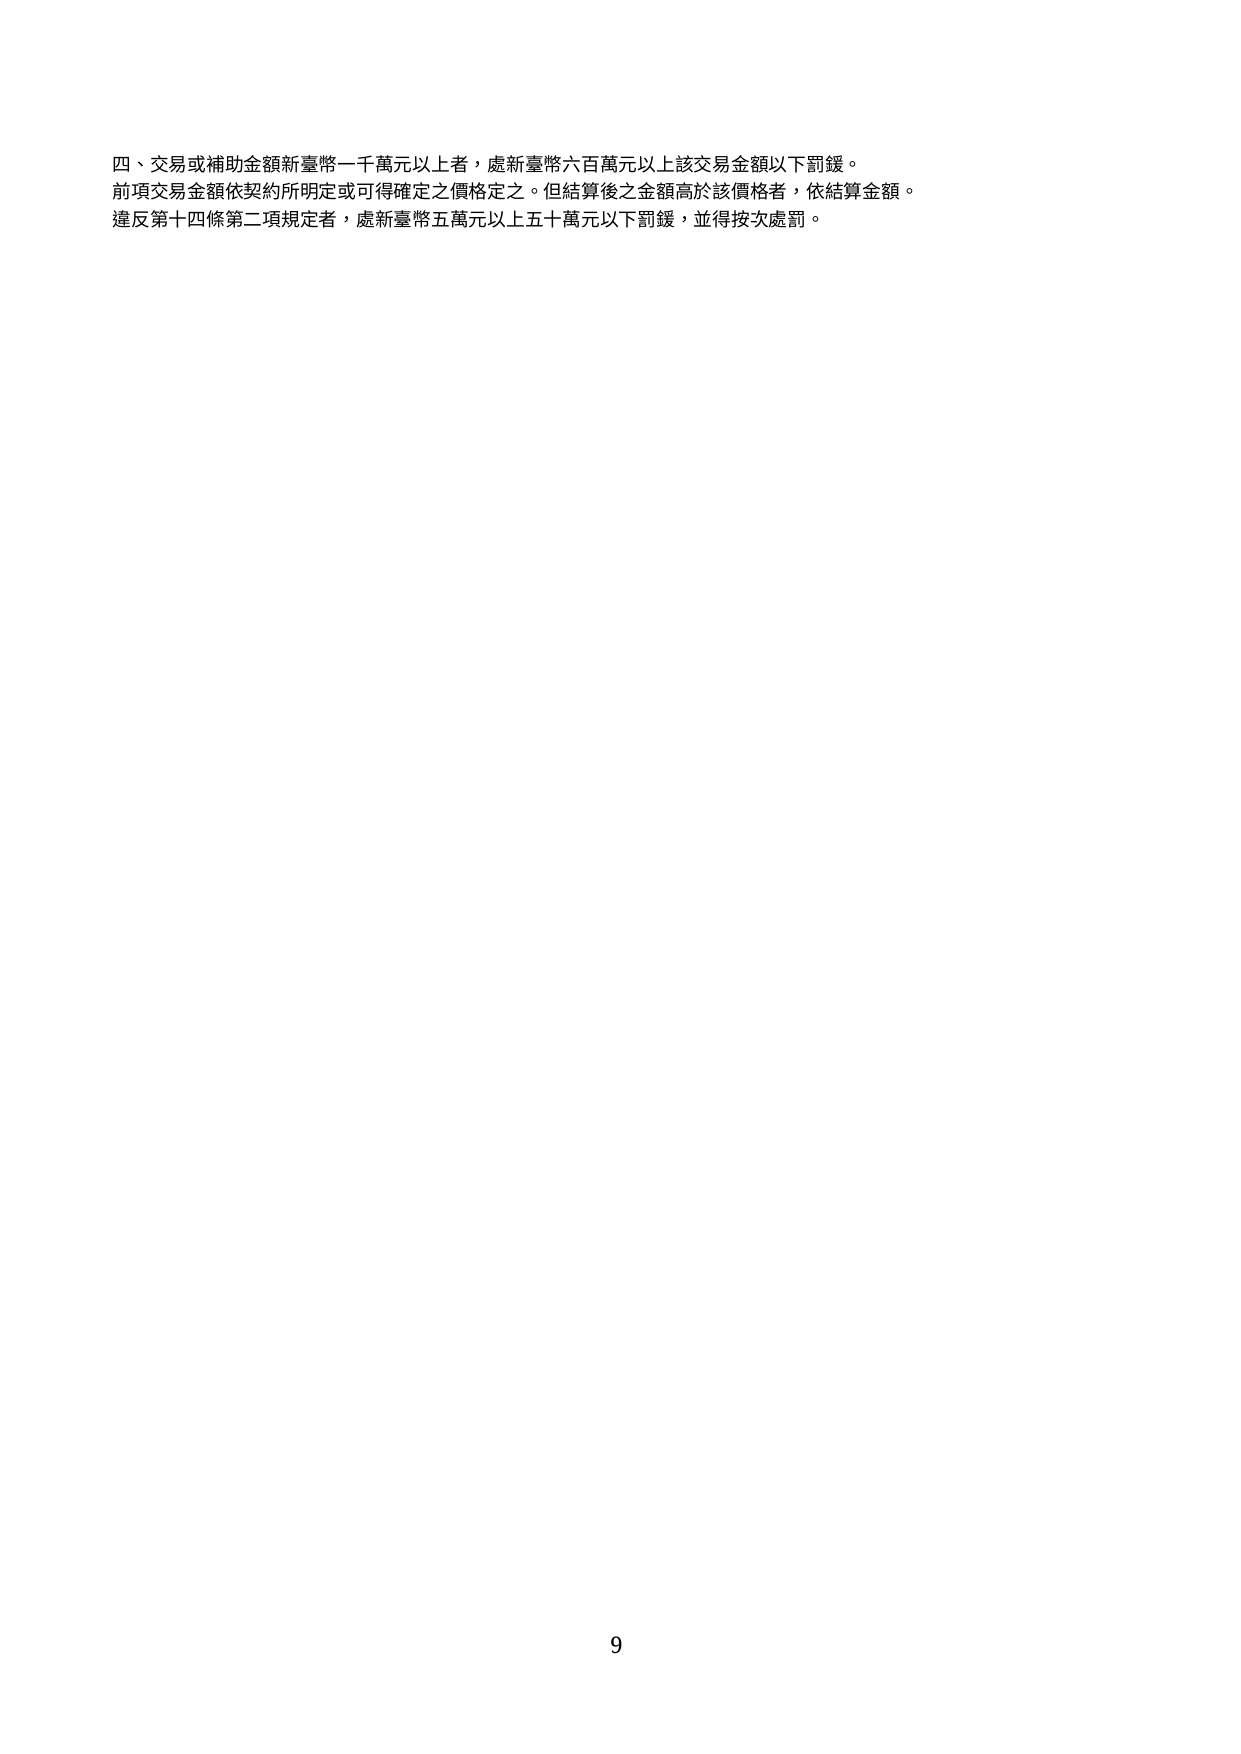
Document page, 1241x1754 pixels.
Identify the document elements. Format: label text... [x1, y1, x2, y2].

text 四、交易或補助金額新臺幣一千萬元以上者，處新臺幣六百萬元以上該交易金額以下罰鍰。 [112, 150, 1128, 177]
text 前項交易金額依契約所明定或可得確定之價格定之。但結算後之金額高於該價格者，依結算金額。 [112, 177, 1128, 204]
text 違反第十四條第二項規定者，處新臺幣五萬元以上五十萬元以下罰鍰，並得按次處罰。 [112, 204, 1128, 232]
